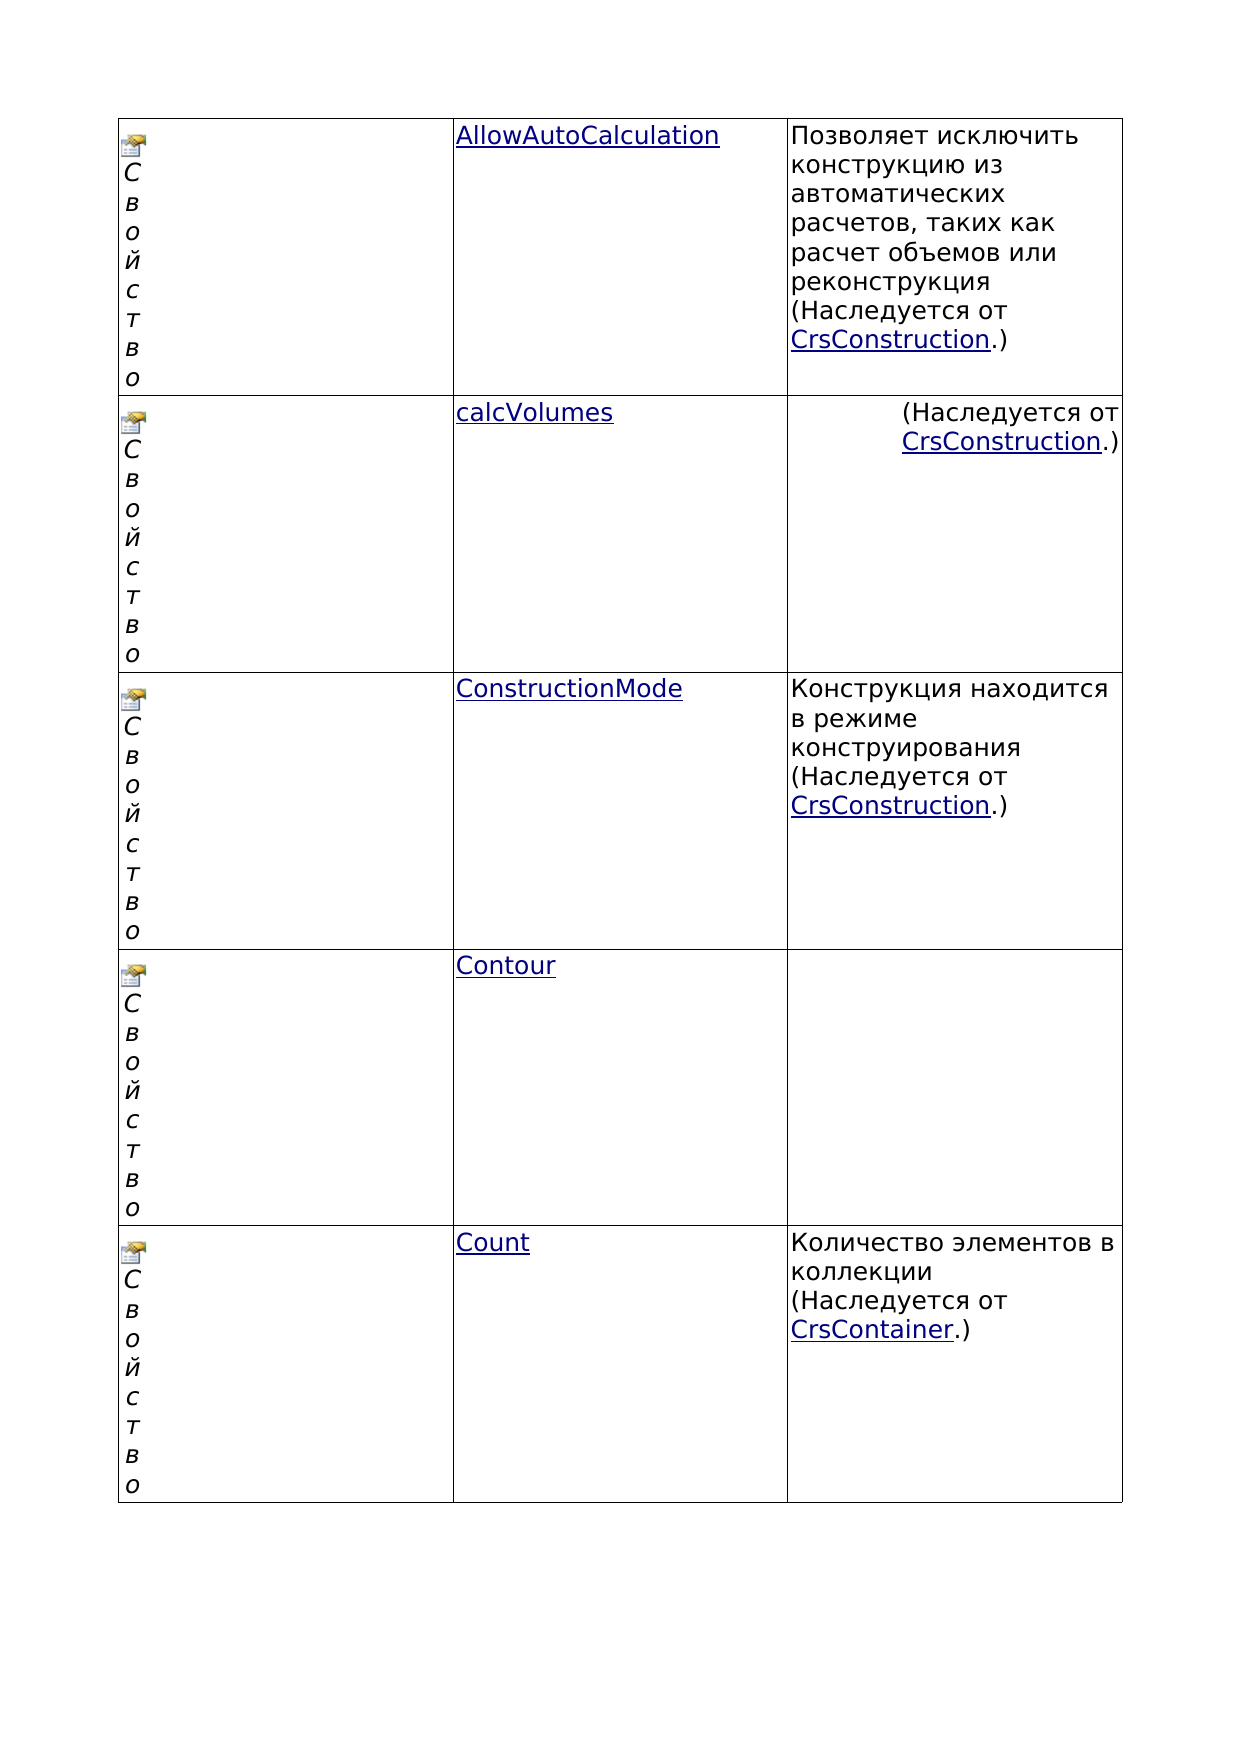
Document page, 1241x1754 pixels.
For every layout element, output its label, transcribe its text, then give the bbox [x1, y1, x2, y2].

table_cell [788, 950, 1122, 1225]
picture [121, 687, 147, 713]
table_cell Count [454, 1226, 787, 1502]
table_cell [119, 119, 453, 395]
table_cell Contour [454, 950, 787, 1225]
table_cell (Наследуется от CrsConstruction.) [788, 396, 1122, 672]
table_cell Позволяет исключить конструкцию из автоматических расчетов, таких как расчет объемов или реконструкция (Наследуется от CrsConstruction.) [788, 119, 1122, 395]
table_cell [119, 950, 453, 1225]
table_cell [119, 396, 453, 672]
table_cell [119, 1226, 453, 1502]
table_cell Конструкция находится в режиме конструирования (Наследуется от CrsConstruction.) [788, 673, 1122, 948]
picture [121, 410, 147, 436]
table_cell ConstructionMode [454, 673, 787, 948]
picture [121, 1240, 147, 1266]
table_cell AllowAutoCalculation [454, 119, 787, 395]
picture [121, 963, 147, 989]
picture [121, 133, 147, 159]
table_cell Количество элементов в коллекции (Наследуется от CrsContainer.) [788, 1226, 1122, 1502]
table_cell calcVolumes [454, 396, 787, 672]
table_cell [119, 673, 453, 948]
